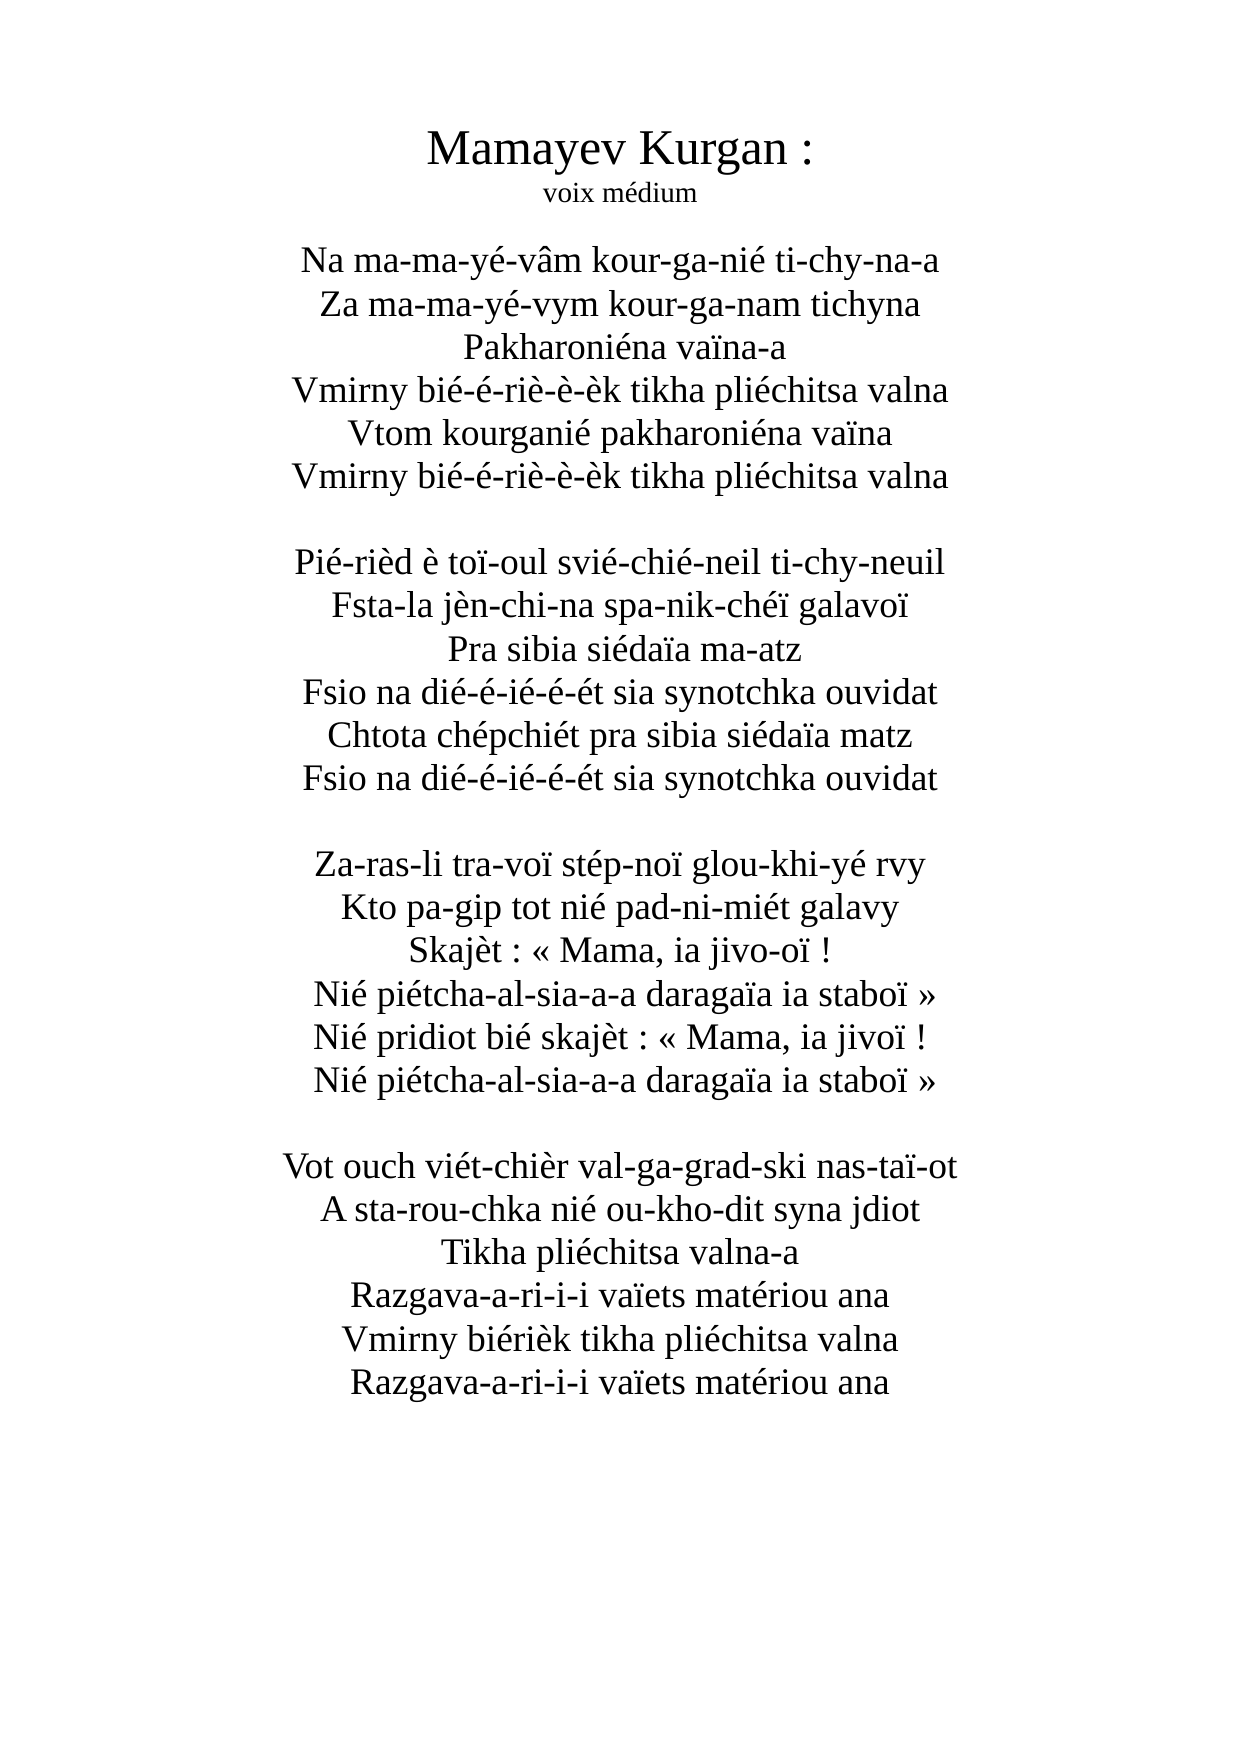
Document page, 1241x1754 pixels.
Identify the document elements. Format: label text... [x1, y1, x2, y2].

text Vtom kourganié pakharoniéna vaïna [118, 410, 1122, 453]
text Fsio na dié-é-ié-é-ét sia synotchka ouvidat [118, 669, 1122, 712]
text Za-ras-li tra-voï stép-noï glou-khi-yé rvy [118, 842, 1122, 885]
text Vmirny bié-é-riè-è-èk tikha pliéchitsa valna [118, 367, 1122, 410]
text Skajèt : « Mama, ia jivo-oï ! [118, 928, 1122, 971]
text Kto pa-gip tot nié pad-ni-miét galavy [118, 885, 1122, 928]
text voix médium [118, 176, 1122, 209]
text Tikha pliéchitsa valna-a [118, 1230, 1122, 1273]
text Vmirny bié-é-riè-è-èk tikha pliéchitsa valna [118, 453, 1122, 497]
text Fsio na dié-é-ié-é-ét sia synotchka ouvidat [118, 755, 1122, 798]
text Mamayev Kurgan : [118, 118, 1122, 176]
text Pakharoniéna vaïna-a [118, 324, 1122, 367]
text Chtota chépchiét pra sibia siédaïa matz [118, 712, 1122, 755]
text Nié pridiot bié skajèt : « Mama, ia jivoï ! [118, 1014, 1122, 1057]
text Vmirny biérièk tikha pliéchitsa valna [118, 1316, 1122, 1359]
text Za ma-ma-yé-vym kour-ga-nam tichyna [118, 281, 1122, 324]
text Pra sibia siédaïa ma-atz [118, 626, 1122, 669]
text A sta-rou-chka nié ou-kho-dit syna jdiot [118, 1187, 1122, 1230]
text Razgava-a-ri-i-i vaïets matériou ana [118, 1273, 1122, 1316]
text Pié-rièd è toï-oul svié-chié-neil ti-chy-neuil [118, 540, 1122, 583]
text Vot ouch viét-chièr val-ga-grad-ski nas-taï-ot [118, 1143, 1122, 1187]
text Nié piétcha-al-sia-a-a daragaïa ia staboï » [118, 1057, 1122, 1100]
text Na ma-ma-yé-vâm kour-ga-nié ti-chy-na-a [118, 238, 1122, 281]
text Nié piétcha-al-sia-a-a daragaïa ia staboï » [118, 971, 1122, 1014]
text Fsta-la jèn-chi-na spa-nik-chéï galavoï [118, 583, 1122, 626]
text Razgava-a-ri-i-i vaïets matériou ana [118, 1359, 1122, 1402]
